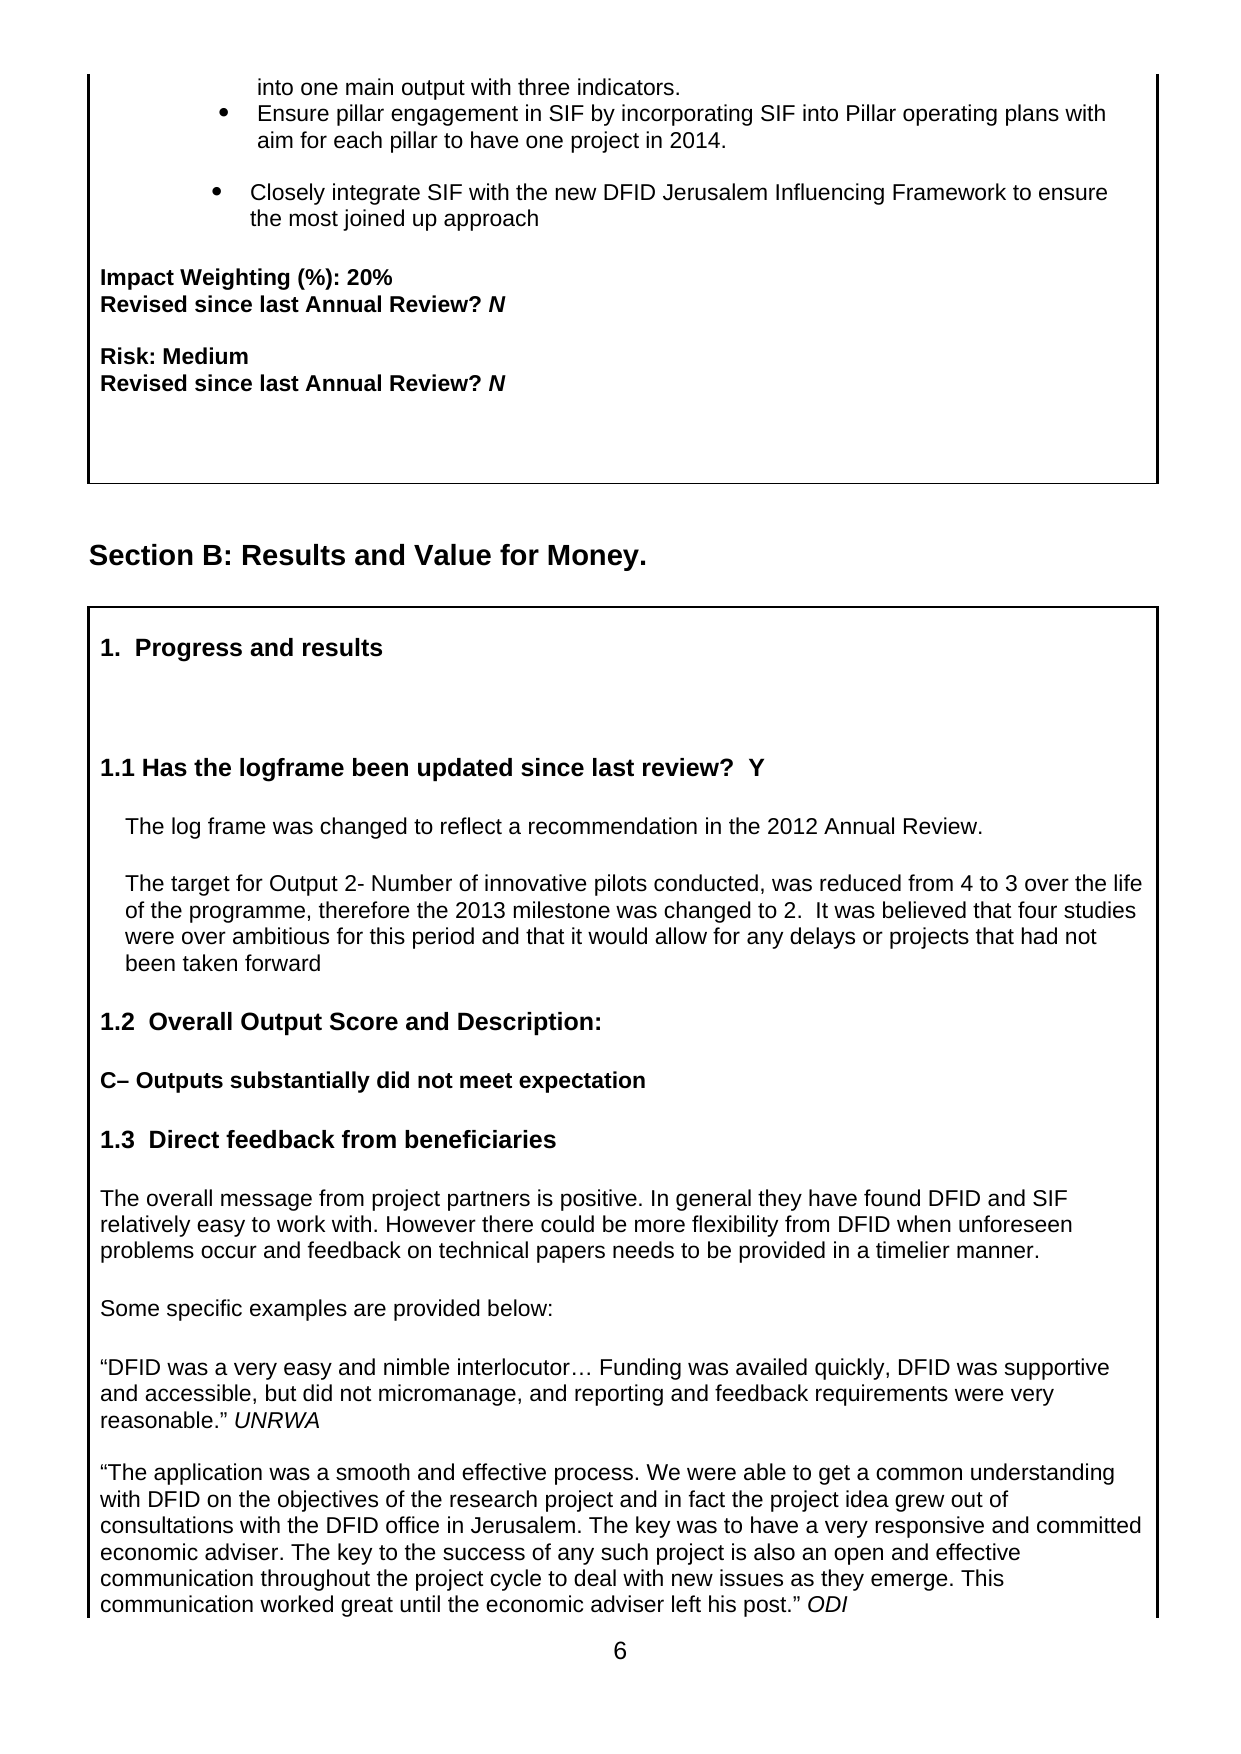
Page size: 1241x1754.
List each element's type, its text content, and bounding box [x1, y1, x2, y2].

subtitle Section B: Results and Value for Money. [89, 538, 1152, 571]
table_cell 1.1 Has the logframe been updated since last review? Y The log frame was changed to reflect a recommendation in the 2012 Annual Review. The target for Output 2- Number of innovative pilots conducted, was reduced from 4 to 3 over the life of the programme, therefore the 2013 milestone was changed to 2. It was believed that four studies were over ambitious for this period and that it would allow for any delays or projects that had not been taken forward 1.2 Overall Output Score and Description: C– Outputs substantially did not meet expectation 1.3 Direct feedback from beneficiaries The overall message from project partners is positive. In general they have found DFID and SIF relatively easy to work with. However there could be more flexibility from DFID when unforeseen problems occur and feedback on technical papers needs to be provided in a timelier manner. Some specific examples are provided below: “DFID was a very easy and nimble interlocutor… Funding was availed quickly, DFID was supportive and accessible, but did not micromanage, and reporting and feedback requirements were very reasonable.” UNRWA “The application was a smooth and effective process. We were able to get a common understanding with DFID on the objectives of the research project and in fact the project idea grew out of consultations with the DFID office in Jerusalem. The key was to have a very responsive and committed economic adviser. The key to the success of any such project is also an open and effective communication throughout the project cycle to deal with new issues as they emerge. This communication worked great until the economic adviser left his post.” ODI [90, 728, 1156, 1617]
table_cell Progress against expected results: Although no direct influencing activity took place, the SIF project showed that it had the potential to be a useful influencing instrument. The work conducted by the deployment of the emergency preparedness and response officer brought together a number of different actors in a workshop setting, for example actors from the different UNRWA field offices, actors from National Authorities and other in country partnerships. Here the contractor was able to influence how other organisations think about how they can better coordinate emergency preparedness activities in UNRWA’s field of operations. DFID, as Donor Co-Chair of the Security Sector Working Group, has been encouraging progress on good governance in this sector. This has involved influencing other donors to appreciate the importance of addressing governance weakness and working with the Palestinian Ministry of Interior to understand how it might strengthen management and civilian oversight of the security sector. This resulted in UNOPS submitting a SIF proposal on this issue and this is currently being explored. Issues: Quantity has been an issue with this output, although it has shown that SIF can be a potential influencing instrument. Recommendations: Reduce the total amount of expected projects from 12 to 6 and revise the budget down to £500,000 to reflect this. To ensure flexibility within the project the three current outputs should be incorporated into one main output with three indicators. Ensure pillar engagement in SIF by incorporating SIF into Pillar operating plans with aim for each pillar to have one project in 2014. Closely integrate SIF with the new DFID Jerusalem Influencing Framework to ensure the most joined up approach Impact Weighting (%): 20% Revised since last Annual Review? N Risk: Medium Revised since last Annual Review? N [90, 74, 1156, 425]
table_cell [90, 668, 1156, 728]
table_cell [90, 425, 1156, 482]
table_header 1. Progress and results [90, 608, 1156, 668]
